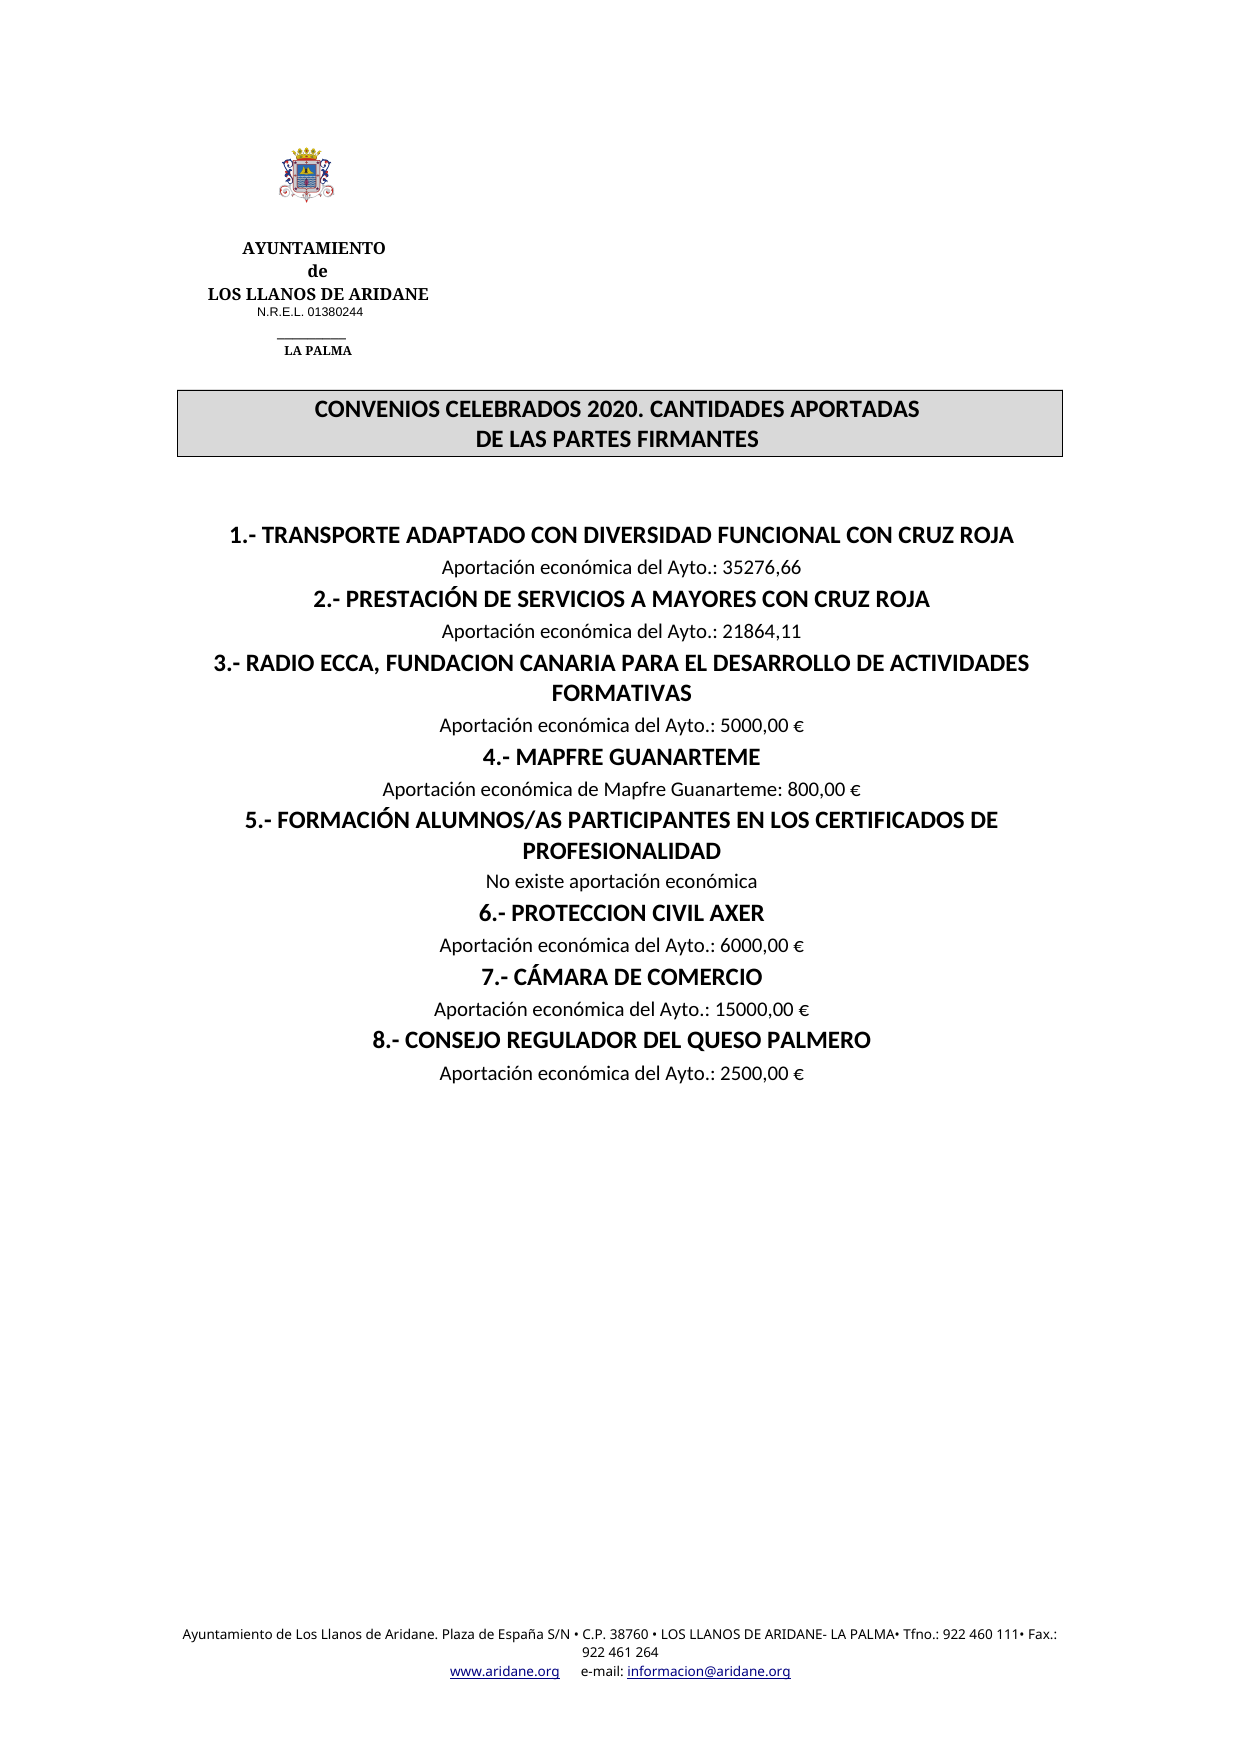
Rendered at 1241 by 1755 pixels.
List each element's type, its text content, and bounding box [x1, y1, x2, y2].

table_cell 2.- PRESTACIÓN DE SERVICIOS A MAYORES CON CRUZ ROJA [177, 582, 1066, 615]
table_cell 8.- CONSEJO REGULADOR DEL QUESO PALMERO [177, 1023, 1066, 1057]
text DE LAS PARTES FIRMANTES [178, 420, 1062, 456]
table_cell Aportación económica del Ayto.: 5000,00 € [177, 709, 1066, 739]
table_cell 7.- CÁMARA DE COMERCIO [177, 959, 1066, 993]
table_cell Aportación económica del Ayto.: 21864,11 [177, 615, 1066, 645]
table_cell Aportación económica del Ayto.: 15000,00 € [177, 993, 1066, 1023]
table_cell 6.- PROTECCION CIVIL AXER [177, 896, 1066, 929]
table_cell Aportación económica del Ayto.: 2500,00 € [177, 1057, 1066, 1087]
text CONVENIOS CELEBRADOS 2020. CANTIDADES APORTADAS [178, 391, 1062, 420]
table_cell Aportación económica del Ayto.: 35276,66 [177, 552, 1066, 582]
table_cell Aportación económica del Ayto.: 6000,00 € [177, 929, 1066, 959]
table_cell Aportación económica de Mapfre Guanarteme: 800,00 € [177, 773, 1066, 803]
table_header 1.- TRANSPORTE ADAPTADO CON DIVERSIDAD FUNCIONAL CON CRUZ ROJA [177, 518, 1066, 552]
table_cell 4.- MAPFRE GUANARTEME [177, 739, 1066, 773]
table_cell 5.- FORMACIÓN ALUMNOS/AS PARTICIPANTES EN LOS CERTIFICADOS DE PROFESIONALIDAD [177, 803, 1066, 867]
table_cell 3.- RADIO ECCA, FUNDACION CANARIA PARA EL DESARROLLO DE ACTIVIDADES FORMATIVAS [177, 645, 1066, 709]
table_cell No existe aportación económica [177, 867, 1066, 896]
